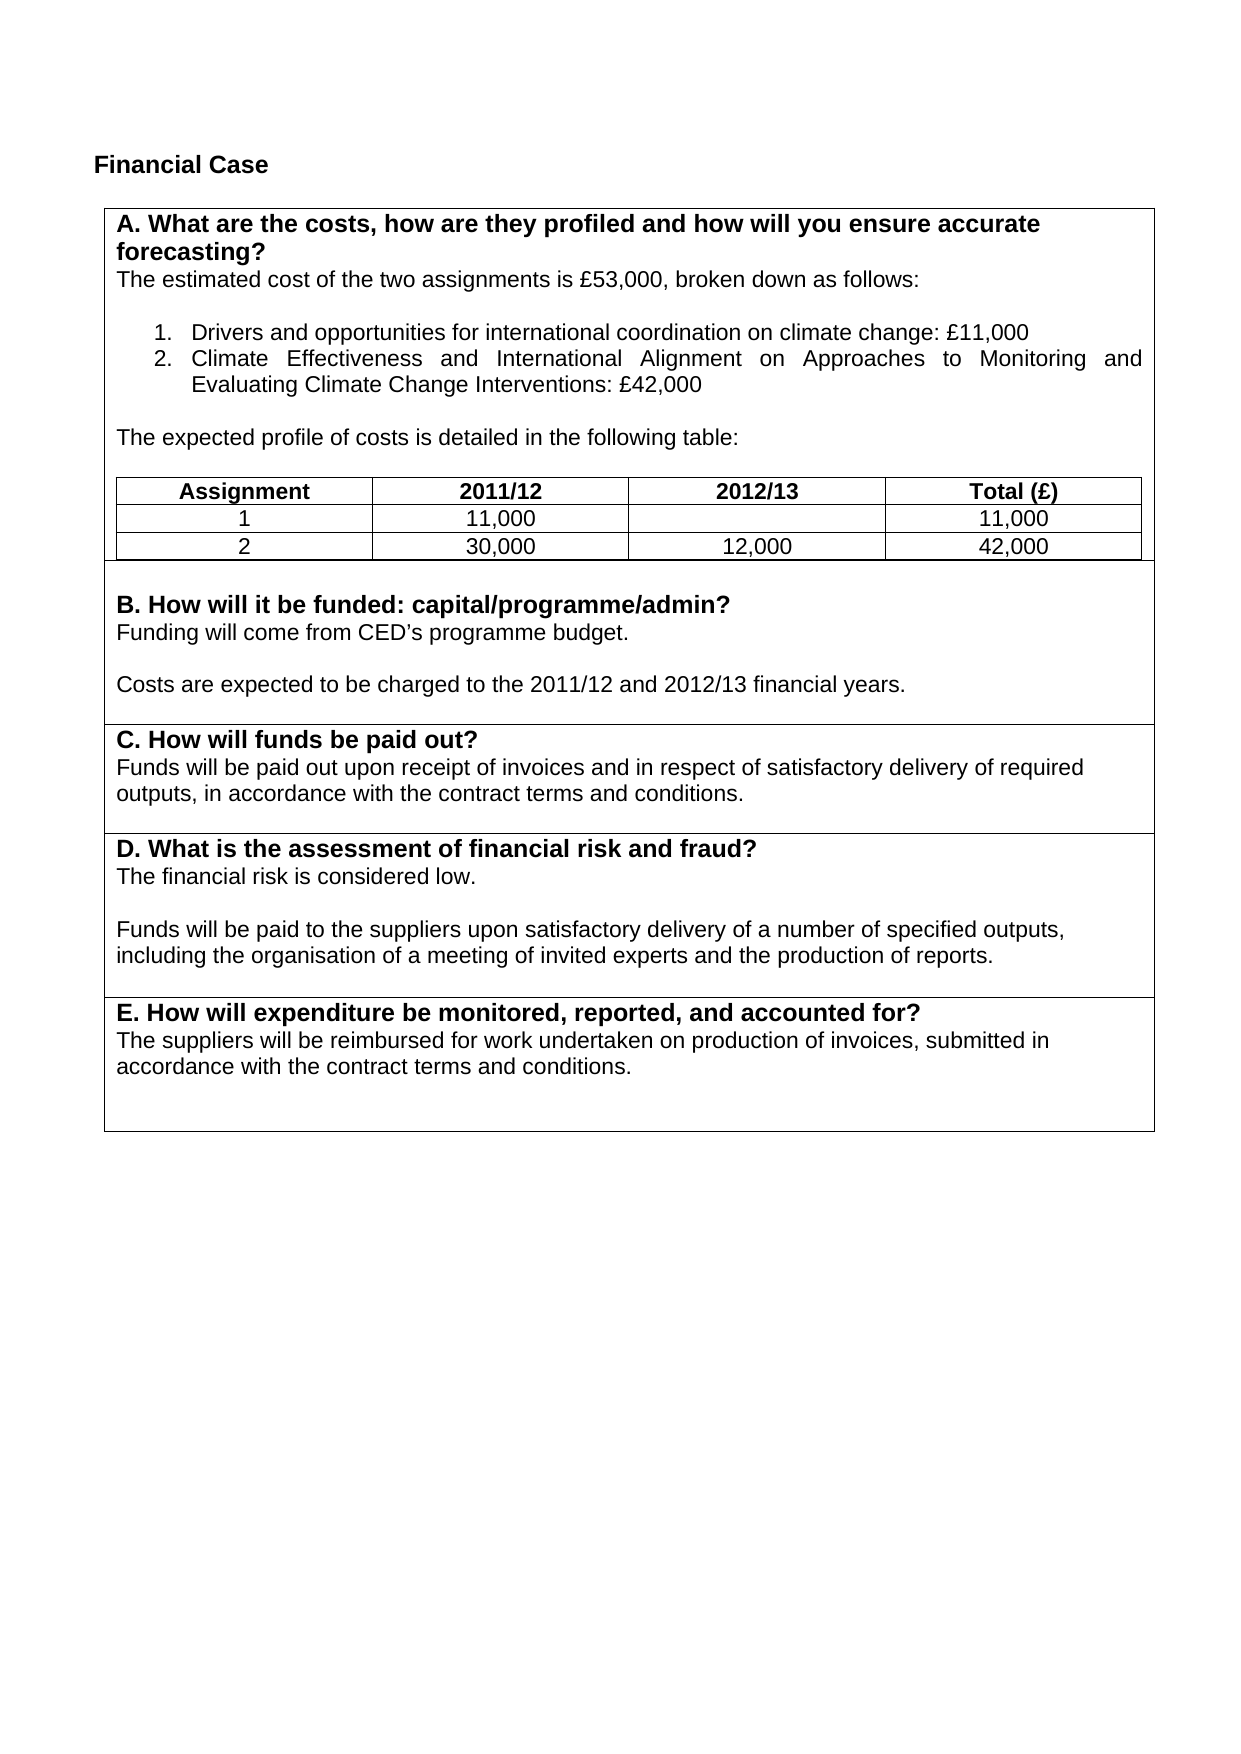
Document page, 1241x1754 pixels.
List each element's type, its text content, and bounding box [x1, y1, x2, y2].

table_cell C. How will funds be paid out? Funds will be paid out upon receipt of invoices and in respect of satisfactory delivery of required outputs, in accordance with the contract terms and conditions. [105, 725, 1154, 833]
table_cell [629, 505, 885, 532]
table_cell E. How will expenditure be monitored, reported, and accounted for? The suppliers will be reimbursed for work undertaken on production of invoices, submitted in accordance with the contract terms and conditions. [105, 998, 1154, 1131]
table_header 2011/12 [373, 478, 628, 504]
text Financial Case [93, 150, 1125, 179]
table_header Assignment [117, 478, 372, 504]
table_cell 1 [117, 505, 372, 532]
table_cell 12,000 [629, 533, 885, 559]
table_cell 30,000 [373, 533, 628, 559]
table_cell 11,000 [373, 505, 628, 532]
table_cell 42,000 [886, 533, 1141, 559]
table_header A. What are the costs, how are they profiled and how will you ensure accurate forecasting? The estimated cost of the two assignments is £53,000, broken down as follows: Drivers and opportunities for international coordination on climate change: £11,000 Climate Effectiveness and International Alignment on Approaches to Monitoring and Evaluating Climate Change Interventions: £42,000 The expected profile of costs is detailed in the following table: [105, 209, 1154, 560]
table_cell D. What is the assessment of financial risk and fraud? The financial risk is considered low. Funds will be paid to the suppliers upon satisfactory delivery of a number of specified outputs, including the organisation of a meeting of invited experts and the production of reports. [105, 834, 1154, 997]
table_cell B. How will it be funded: capital/programme/admin? Funding will come from CED’s programme budget. Costs are expected to be charged to the 2011/12 and 2012/13 financial years. [105, 561, 1154, 724]
table_header 2012/13 [629, 478, 885, 504]
table_cell 11,000 [886, 505, 1141, 532]
table_header Total (£) [886, 478, 1141, 504]
table_cell 2 [117, 533, 372, 559]
